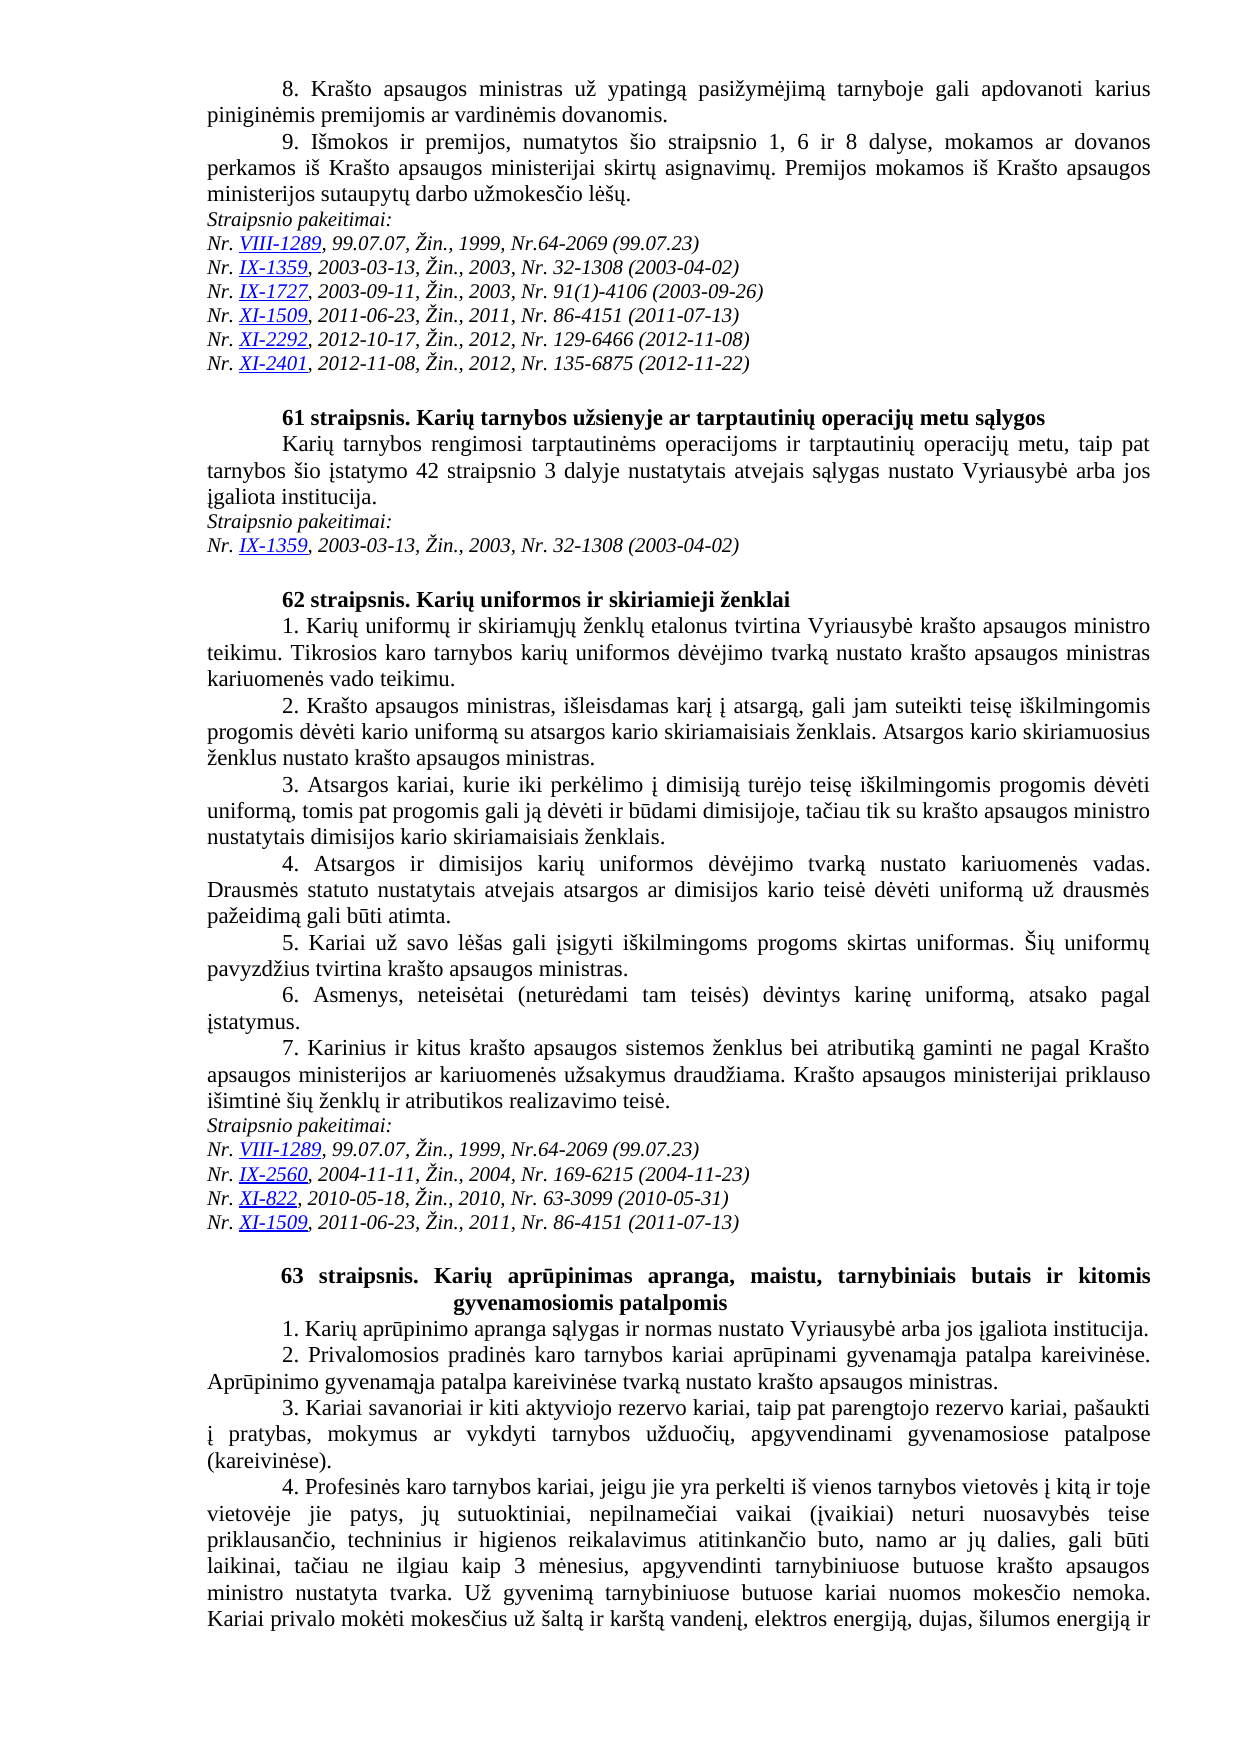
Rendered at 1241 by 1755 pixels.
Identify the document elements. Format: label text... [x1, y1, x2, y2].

text 2. Krašto apsaugos ministras, išleisdamas karį į atsargą, gali jam suteikti teisę iškilmingomis progomis dėvėti kario uniformą su atsargos kario skiriamaisiais ženklais. Atsargos kario skiriamuosius ženklus nustato krašto apsaugos ministras. [207, 692, 1152, 771]
text 3. Kariai savanoriai ir kiti aktyviojo rezervo kariai, taip pat parengtojo rezervo kariai, pašaukti į pratybas, mokymus ar vykdyti tarnybos užduočių, apgyvendinami gyvenamosiose patalpose (kareivinėse). [207, 1394, 1152, 1473]
text Nr. XI-2292, 2012-10-17, Žin., 2012, Nr. 129-6466 (2012-11-08) [207, 327, 1152, 351]
text Nr. IX-1727, 2003-09-11, Žin., 2003, Nr. 91(1)-4106 (2003-09-26) [207, 279, 1152, 303]
text Nr. XI-2401, 2012-11-08, Žin., 2012, Nr. 135-6875 (2012-11-22) [207, 351, 1152, 375]
text Nr. VIII-1289, 99.07.07, Žin., 1999, Nr.64-2069 (99.07.23) [207, 231, 1152, 255]
text 4. Atsargos ir dimisijos karių uniformos dėvėjimo tvarką nustato kariuomenės vadas. Drausmės statuto nustatytais atvejais atsargos ar dimisijos kario teisė dėvėti uniformą už drausmės pažeidimą gali būti atimta. [207, 850, 1152, 929]
text 9. Išmokos ir premijos, numatytos šio straipsnio 1, 6 ir 8 dalyse, mokamos ar dovanos perkamos iš Krašto apsaugos ministerijai skirtų asignavimų. Premijos mokamos iš Krašto apsaugos ministerijos sutaupytų darbo užmokesčio lėšų. [207, 128, 1152, 207]
text 1. Karių uniformų ir skiriamųjų ženklų etalonus tvirtina Vyriausybė krašto apsaugos ministro teikimu. Tikrosios karo tarnybos karių uniformos dėvėjimo tvarką nustato krašto apsaugos ministras kariuomenės vado teikimu. [207, 613, 1152, 692]
text 8. Krašto apsaugos ministras už ypatingą pasižymėjimą tarnyboje gali apdovanoti karius piniginėmis premijomis ar vardinėmis dovanomis. [207, 75, 1152, 128]
text 6. Asmenys, neteisėtai (neturėdami tam teisės) dėvintys karinę uniformą, atsako pagal įstatymus. [207, 982, 1152, 1034]
text 3. Atsargos kariai, kurie iki perkėlimo į dimisiją turėjo teisę iškilmingomis progomis dėvėti uniformą, tomis pat progomis gali ją dėvėti ir būdami dimisijoje, tačiau tik su krašto apsaugos ministro nustatytais dimisijos kario skiriamaisiais ženklais. [207, 771, 1152, 850]
text 61 straipsnis. Karių tarnybos užsienyje ar tarptautinių operacijų metu sąlygos [282, 404, 1152, 430]
text Nr. XI-1509, 2011-06-23, Žin., 2011, Nr. 86-4151 (2011-07-13) [207, 1209, 1152, 1234]
text Nr. IX-2560, 2004-11-11, Žin., 2004, Nr. 169-6215 (2004-11-23) [207, 1161, 1152, 1186]
text Nr. IX-1359, 2003-03-13, Žin., 2003, Nr. 32-1308 (2003-04-02) [207, 533, 1152, 557]
text 2. Privalomosios pradinės karo tarnybos kariai aprūpinami gyvenamąja patalpa kareivinėse. Aprūpinimo gyvenamąja patalpa kareivinėse tvarką nustato krašto apsaugos ministras. [207, 1341, 1152, 1394]
text Straipsnio pakeitimai: [207, 207, 1152, 231]
text Karių tarnybos rengimosi tarptautinėms operacijoms ir tarptautinių operacijų metu, taip pat tarnybos šio įstatymo 42 straipsnio 3 dalyje nustatytais atvejais sąlygas nustato Vyriausybė arba jos įgaliota institucija. [207, 430, 1152, 509]
text 1. Karių aprūpinimo apranga sąlygas ir normas nustato Vyriausybė arba jos įgaliota institucija. [207, 1315, 1152, 1341]
text 7. Karinius ir kitus krašto apsaugos sistemos ženklus bei atributiką gaminti ne pagal Krašto apsaugos ministerijos ar kariuomenės užsakymus draudžiama. Krašto apsaugos ministerijai priklauso išimtinė šių ženklų ir atributikos realizavimo teisė. [207, 1034, 1152, 1113]
text 63 straipsnis. Karių aprūpinimas apranga, maistu, tarnybiniais butais ir kitomis gyvenamosiomis patalpomis [281, 1262, 1152, 1315]
text 4. Profesinės karo tarnybos kariai, jeigu jie yra perkelti iš vienos tarnybos vietovės į kitą ir toje vietovėje jie patys, jų sutuoktiniai, nepilnamečiai vaikai (įvaikiai) neturi nuosavybės teise priklausančio, techninius ir higienos reikalavimus atitinkančio buto, namo ar jų dalies, gali būti laikinai, tačiau ne ilgiau kaip 3 mėnesius, apgyvendinti tarnybiniuose butuose krašto apsaugos ministro nustatyta tvarka. Už gyvenimą tarnybiniuose butuose kariai nuomos mokesčio nemoka. Kariai privalo mokėti mokesčius už šaltą ir karštą vandenį, elektros energiją, dujas, šilumos energiją ir [207, 1473, 1152, 1631]
text 62 straipsnis. Karių uniformos ir skiriamieji ženklai [207, 586, 1152, 613]
text Nr. XI-822, 2010-05-18, Žin., 2010, Nr. 63-3099 (2010-05-31) [207, 1186, 1152, 1209]
text Nr. IX-1359, 2003-03-13, Žin., 2003, Nr. 32-1308 (2003-04-02) [207, 255, 1152, 279]
text Straipsnio pakeitimai: [207, 1113, 1152, 1137]
text Nr. XI-1509, 2011-06-23, Žin., 2011, Nr. 86-4151 (2011-07-13) [207, 303, 1152, 327]
text Nr. VIII-1289, 99.07.07, Žin., 1999, Nr.64-2069 (99.07.23) [207, 1137, 1152, 1161]
text 5. Kariai už savo lėšas gali įsigyti iškilmingoms progoms skirtas uniformas. Šių uniformų pavyzdžius tvirtina krašto apsaugos ministras. [207, 929, 1152, 982]
text Straipsnio pakeitimai: [207, 509, 1152, 533]
